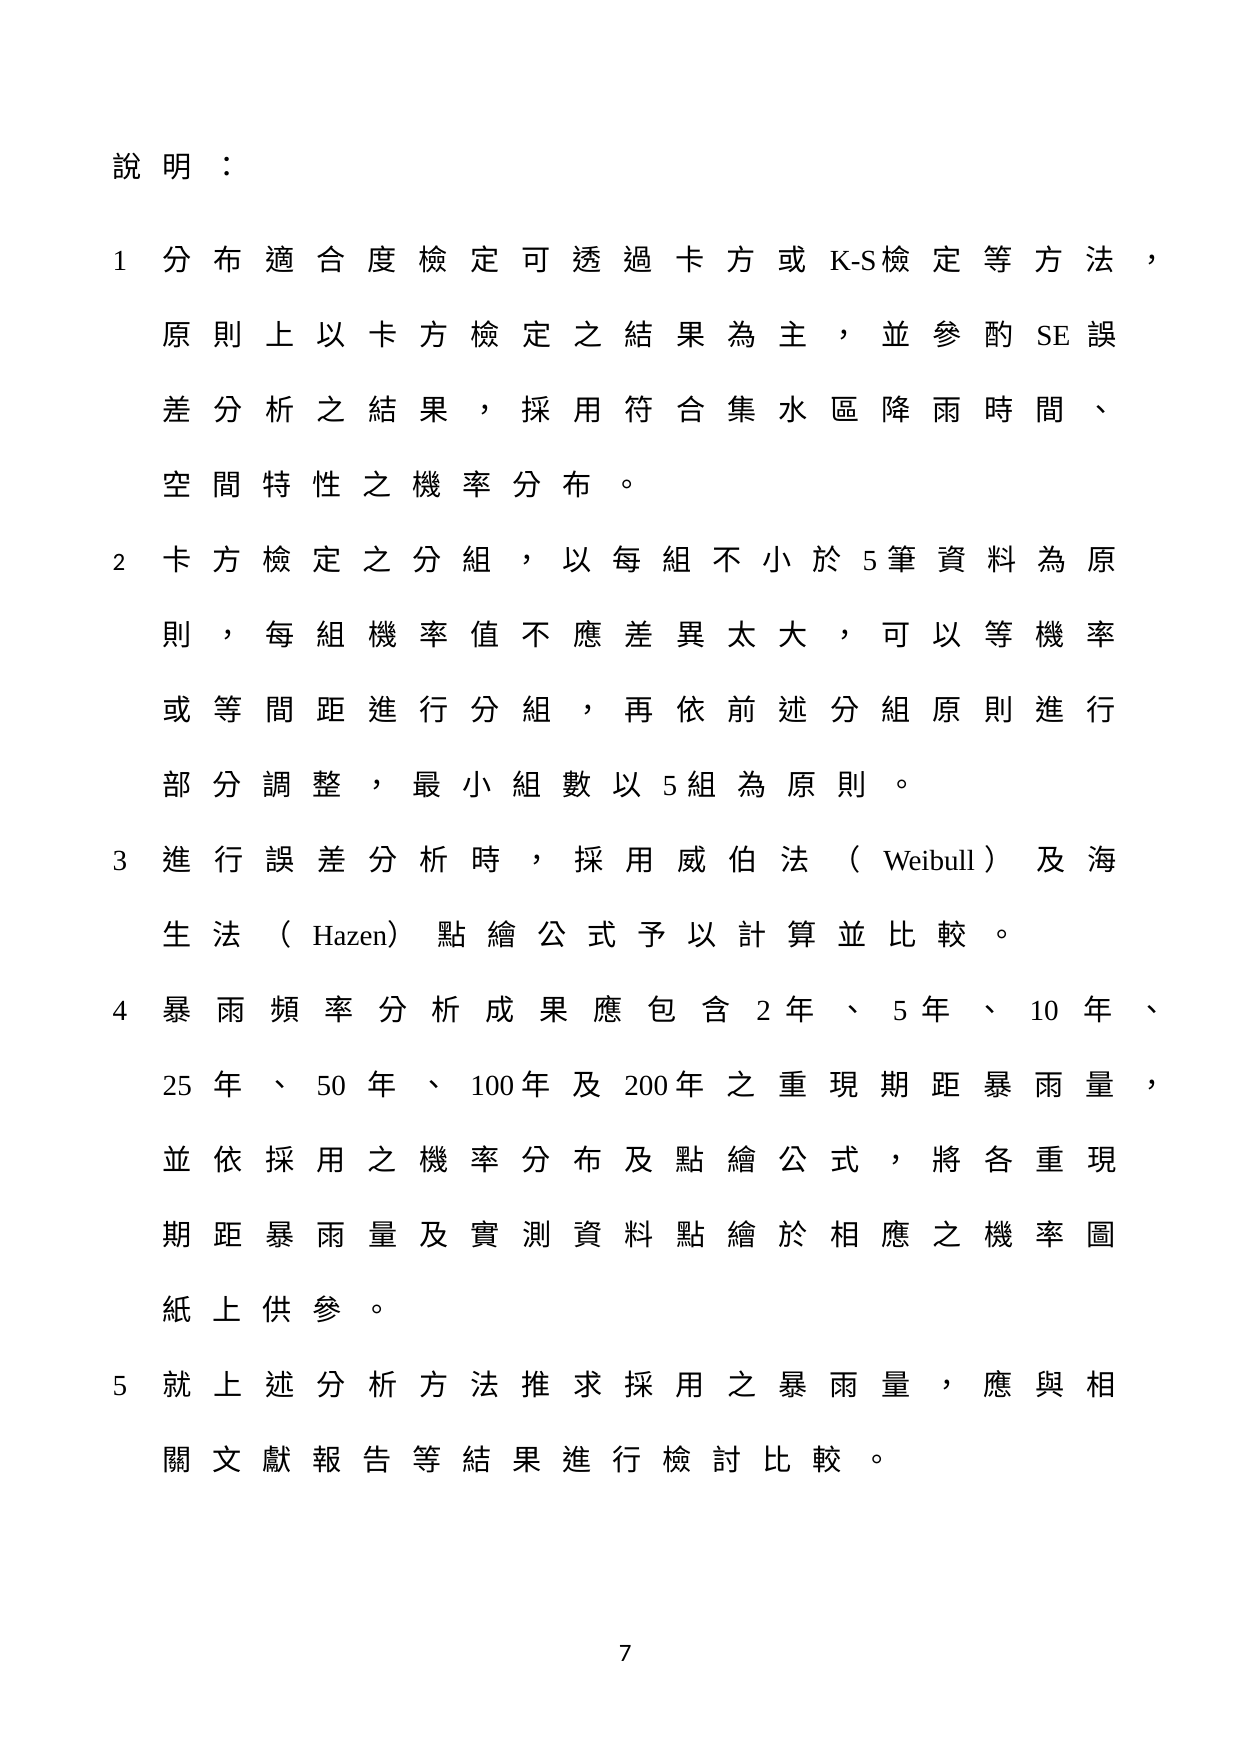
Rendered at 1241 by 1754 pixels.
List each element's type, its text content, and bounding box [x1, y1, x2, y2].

list 卡方檢定之分組，以每組不小於5筆資料為原則，每組機率值不應差異太大，可以等機率或等間距進行分組，再依前述分組原則進行部分調整，最小組數以5組為原則。 [112, 521, 1137, 821]
list 說明： [112, 127, 1137, 202]
list 進行誤差分析時，採用威伯法（Weibull）及海生法（Hazen）點繪公式予以計算並比較。 [112, 821, 1137, 971]
list 就上述分析方法推求採用之暴雨量，應與相關文獻報告等結果進行檢討比較。 [112, 1346, 1137, 1496]
list 分布適合度檢定可透過卡方或K-S檢定等方法，原則上以卡方檢定之結果為主，並參酌SE誤差分析之結果，採用符合集水區降雨時間、空間特性之機率分布。 [112, 221, 1137, 521]
list 暴雨頻率分析成果應包含2年、5年、10年、25年、50年、100年及200年之重現期距暴雨量，並依採用之機率分布及點繪公式，將各重現期距暴雨量及實測資料點繪於相應之機率圖紙上供參。 [112, 971, 1137, 1346]
